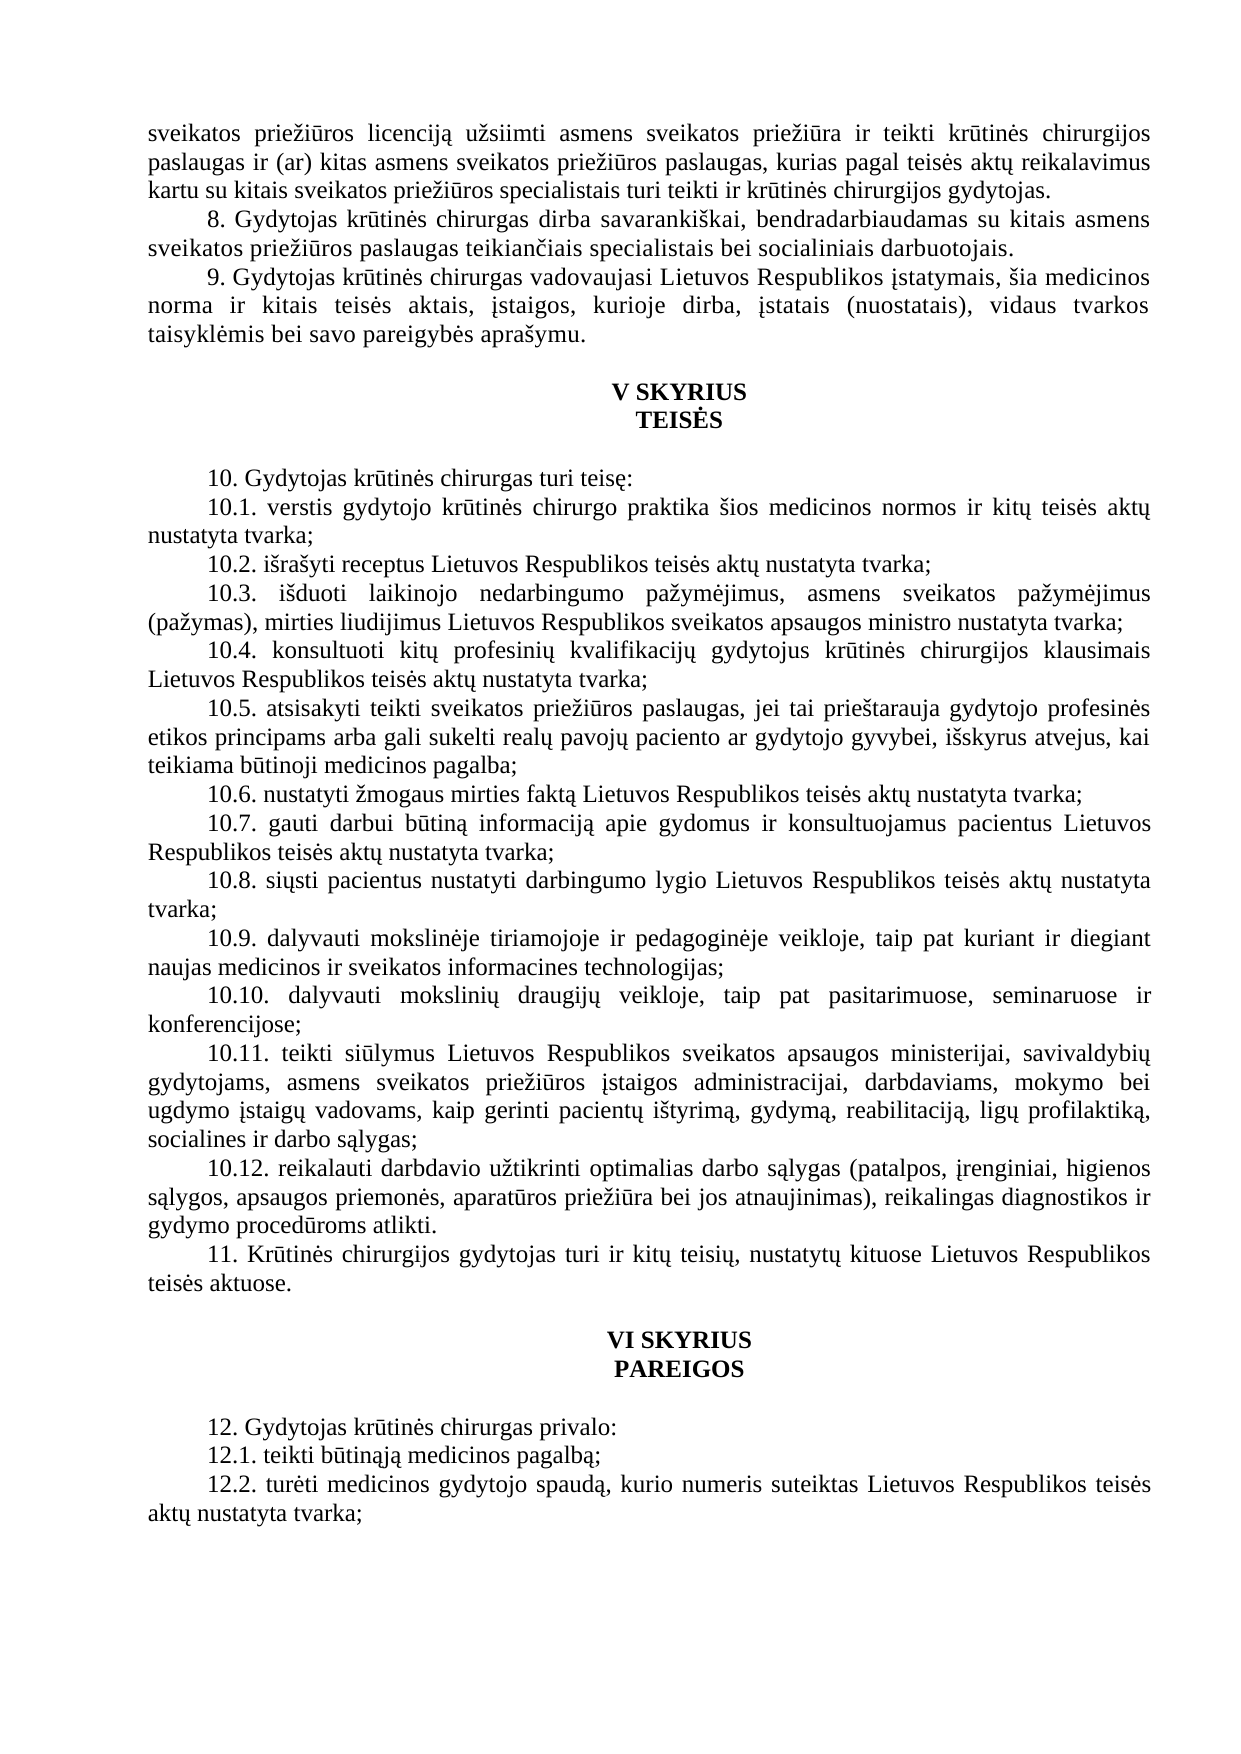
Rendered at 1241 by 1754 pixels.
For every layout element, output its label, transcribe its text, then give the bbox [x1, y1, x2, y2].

text 10.12. reikalauti darbdavio užtikrinti optimalias darbo sąlygas (patalpos, įrenginiai, higienos sąlygos, apsaugos priemonės, aparatūros priežiūra bei jos atnaujinimas), reikalingas diagnostikos ir gydymo procedūroms atlikti. [148, 1153, 1152, 1239]
text 11. Krūtinės chirurgijos gydytojas turi ir kitų teisių, nustatytų kituose Lietuvos Respublikos teisės aktuose. [148, 1239, 1152, 1297]
text 10.6. nustatyti žmogaus mirties faktą Lietuvos Respublikos teisės aktų nustatyta tvarka; [148, 779, 1152, 808]
text 10.8. siųsti pacientus nustatyti darbingumo lygio Lietuvos Respublikos teisės aktų nustatyta tvarka; [148, 866, 1152, 923]
text 10.2. išrašyti receptus Lietuvos Respublikos teisės aktų nustatyta tvarka; [148, 549, 1152, 578]
text PAREIGOS [148, 1354, 1152, 1383]
text sveikatos priežiūros licenciją užsiimti asmens sveikatos priežiūra ir teikti krūtinės chirurgijos paslaugas ir (ar) kitas asmens sveikatos priežiūros paslaugas, kurias pagal teisės aktų reikalavimus kartu su kitais sveikatos priežiūros specialistais turi teikti ir krūtinės chirurgijos gydytojas. [148, 118, 1152, 204]
text 10. Gydytojas krūtinės chirurgas turi teisę: [148, 463, 1152, 492]
text VI SKYRIUS [148, 1326, 1152, 1354]
text 10.11. teikti siūlymus Lietuvos Respublikos sveikatos apsaugos ministerijai, savivaldybių gydytojams, asmens sveikatos priežiūros įstaigos administracijai, darbdaviams, mokymo bei ugdymo įstaigų vadovams, kaip gerinti pacientų ištyrimą, gydymą, reabilitaciją, ligų profilaktiką, socialines ir darbo sąlygas; [148, 1038, 1152, 1153]
text 8. Gydytojas krūtinės chirurgas dirba savarankiškai, bendradarbiaudamas su kitais asmens sveikatos priežiūros paslaugas teikiančiais specialistais bei socialiniais darbuotojais. [148, 204, 1152, 262]
text 12. Gydytojas krūtinės chirurgas privalo: [148, 1412, 1152, 1441]
text V SKYRIUS [148, 377, 1152, 406]
text 10.5. atsisakyti teikti sveikatos priežiūros paslaugas, jei tai prieštarauja gydytojo profesinės etikos principams arba gali sukelti realų pavojų paciento ar gydytojo gyvybei, išskyrus atvejus, kai teikiama būtinoji medicinos pagalba; [148, 693, 1152, 779]
text 10.10. dalyvauti mokslinių draugijų veikloje, taip pat pasitarimuose, seminaruose ir konferencijose; [148, 981, 1152, 1038]
text TEISĖS [148, 406, 1152, 434]
text 10.9. dalyvauti mokslinėje tiriamojoje ir pedagoginėje veikloje, taip pat kuriant ir diegiant naujas medicinos ir sveikatos informacines technologijas; [148, 923, 1152, 981]
text 10.1. verstis gydytojo krūtinės chirurgo praktika šios medicinos normos ir kitų teisės aktų nustatyta tvarka; [148, 492, 1152, 549]
text 12.2. turėti medicinos gydytojo spaudą, kurio numeris suteiktas Lietuvos Respublikos teisės aktų nustatyta tvarka; [148, 1469, 1152, 1527]
text 10.7. gauti darbui būtiną informaciją apie gydomus ir konsultuojamus pacientus Lietuvos Respublikos teisės aktų nustatyta tvarka; [148, 808, 1152, 866]
text 10.4. konsultuoti kitų profesinių kvalifikacijų gydytojus krūtinės chirurgijos klausimais Lietuvos Respublikos teisės aktų nustatyta tvarka; [148, 636, 1152, 693]
text 12.1. teikti būtinąją medicinos pagalbą; [148, 1441, 1152, 1469]
text 9. Gydytojas krūtinės chirurgas vadovaujasi Lietuvos Respublikos įstatymais, šia medicinos norma ir kitais teisės aktais, įstaigos, kurioje dirba, įstatais (nuostatais), vidaus tvarkos taisyklėmis bei savo pareigybės aprašymu. [148, 262, 1152, 348]
text 10.3. išduoti laikinojo nedarbingumo pažymėjimus, asmens sveikatos pažymėjimus (pažymas), mirties liudijimus Lietuvos Respublikos sveikatos apsaugos ministro nustatyta tvarka; [148, 578, 1152, 636]
